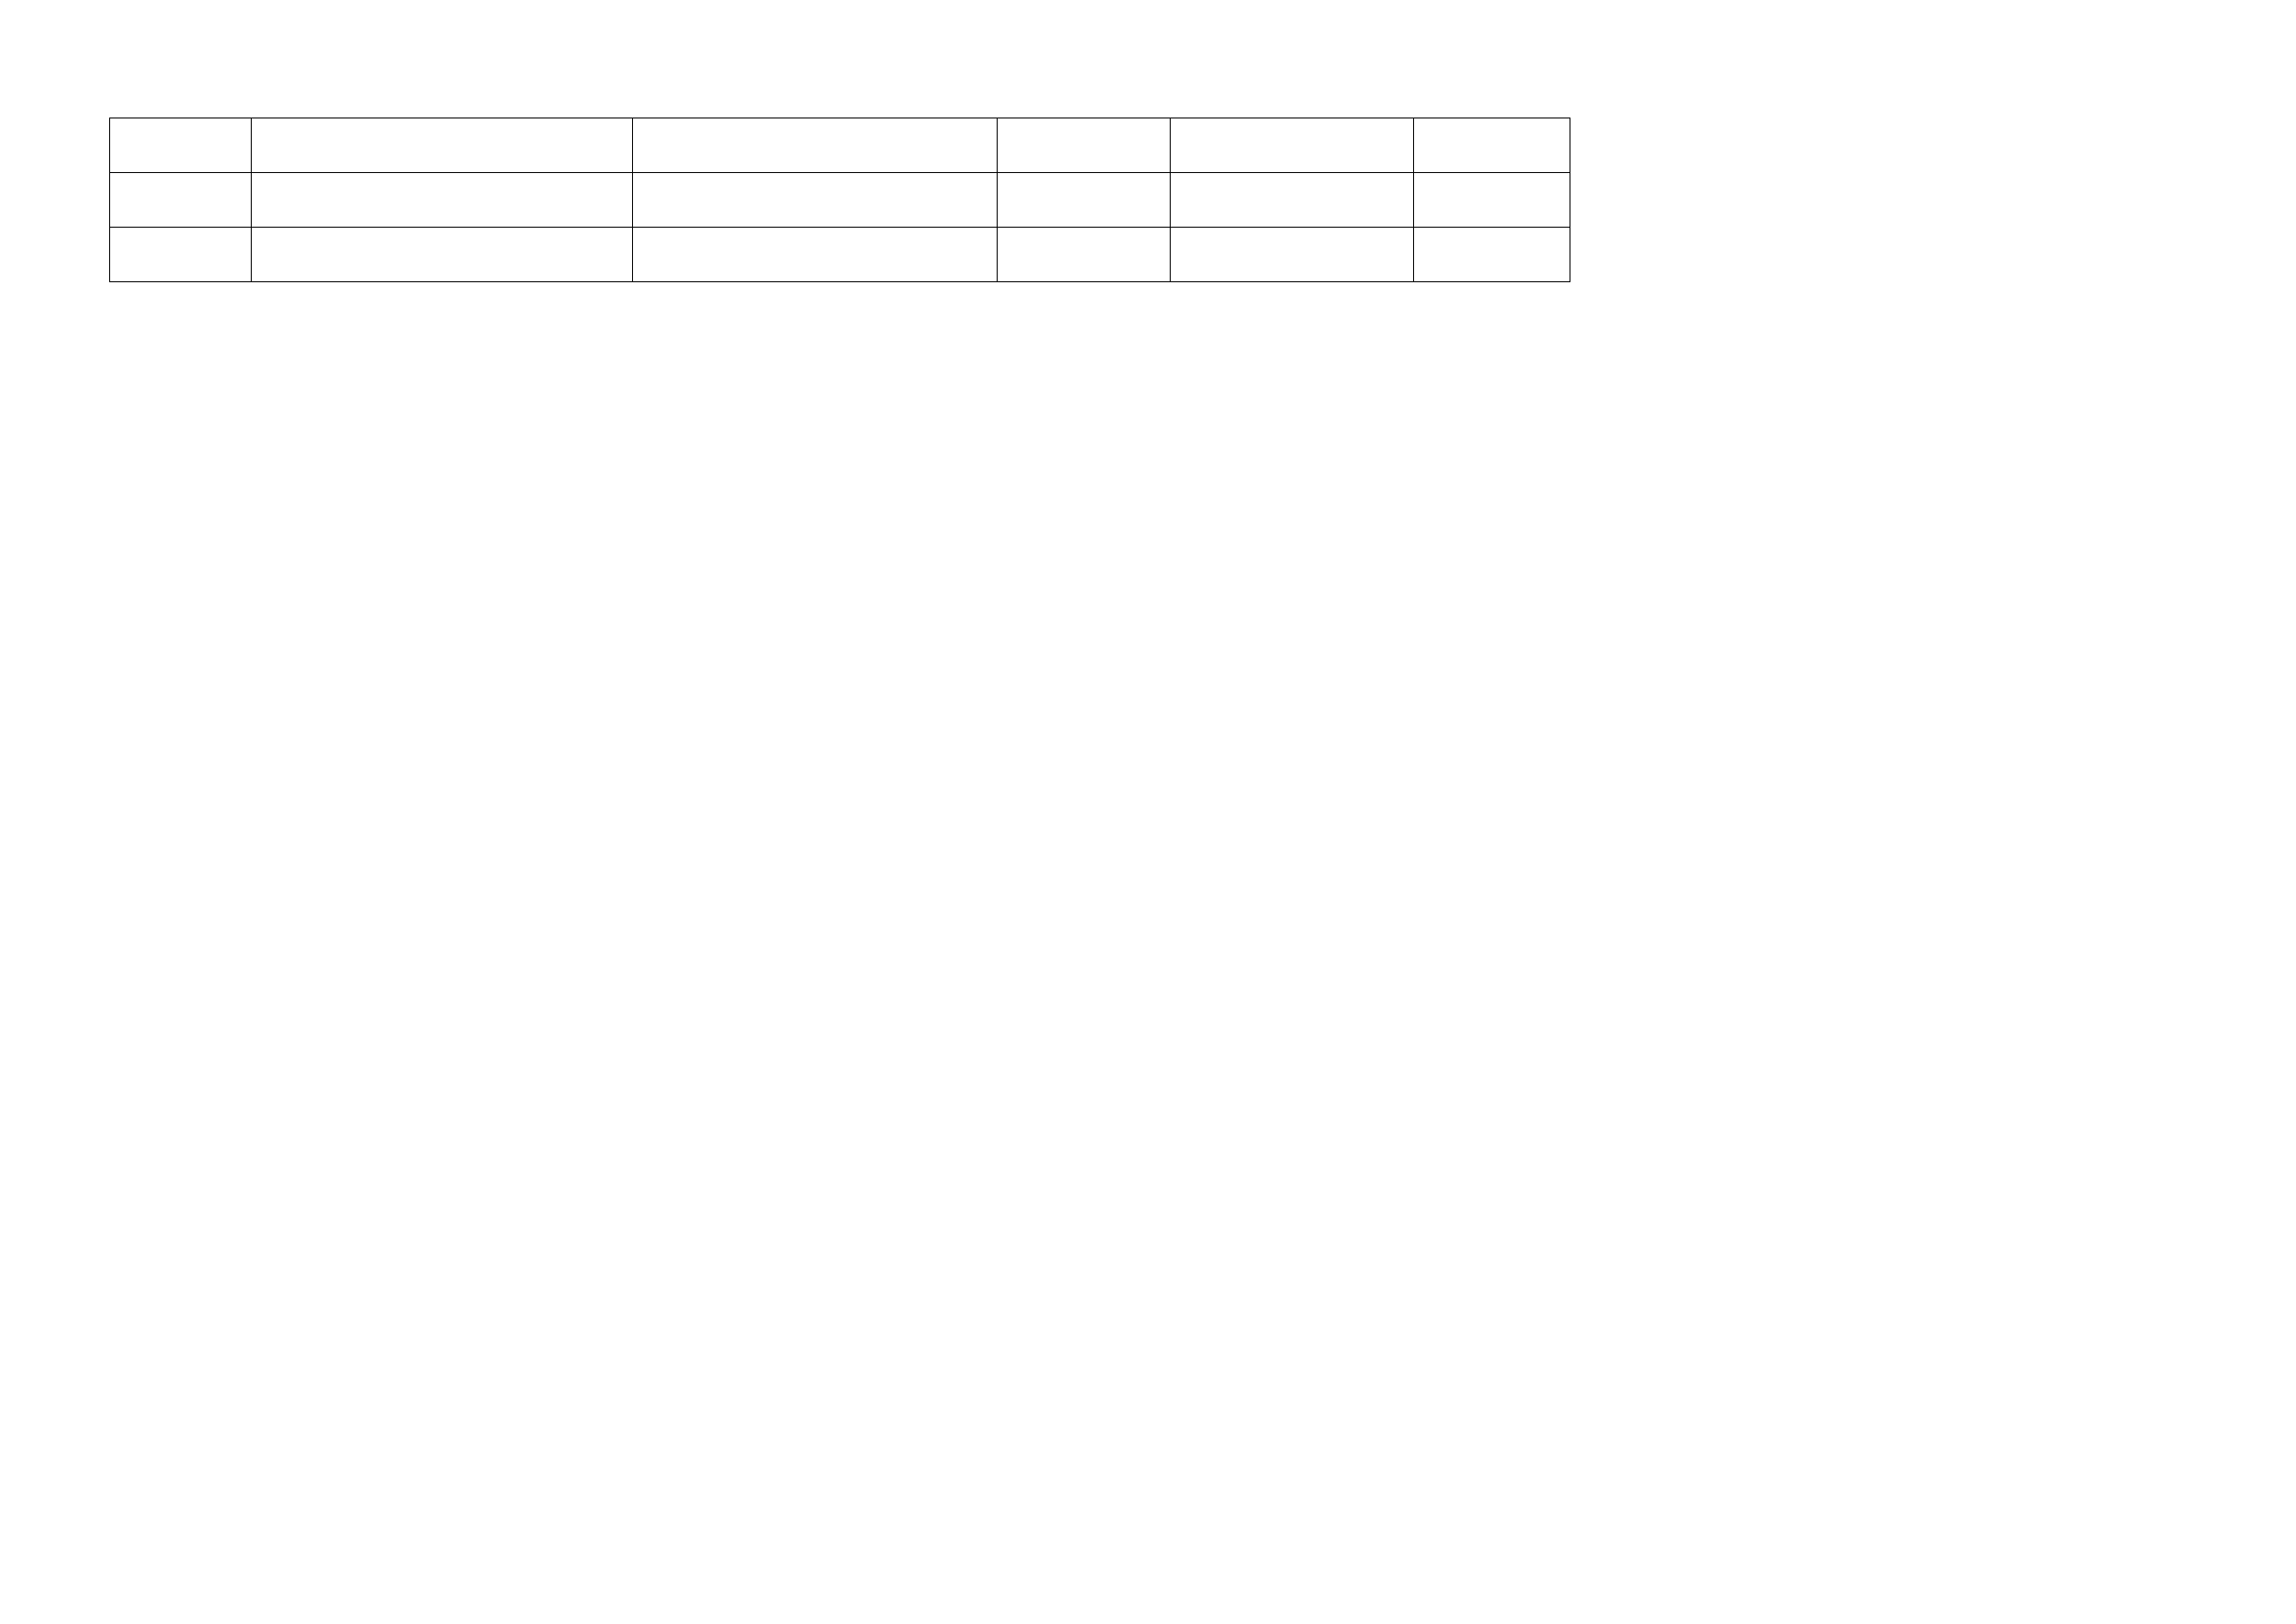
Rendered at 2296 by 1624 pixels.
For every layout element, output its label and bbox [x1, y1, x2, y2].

table_cell [1171, 173, 1413, 227]
table_cell [998, 173, 1170, 227]
table_cell [1171, 118, 1413, 172]
table_cell [1414, 173, 1570, 227]
table_cell [998, 228, 1170, 281]
table_cell [110, 173, 251, 227]
table_cell [252, 118, 632, 172]
table_cell [110, 118, 251, 172]
table_cell [252, 173, 632, 227]
table_cell [998, 118, 1170, 172]
table_cell [1414, 118, 1570, 172]
table_cell [1414, 228, 1570, 281]
table_cell [252, 228, 632, 281]
table_cell [1171, 228, 1413, 281]
table_cell [633, 228, 997, 281]
table_cell [633, 173, 997, 227]
table_cell [633, 118, 997, 172]
table_cell [110, 228, 251, 281]
